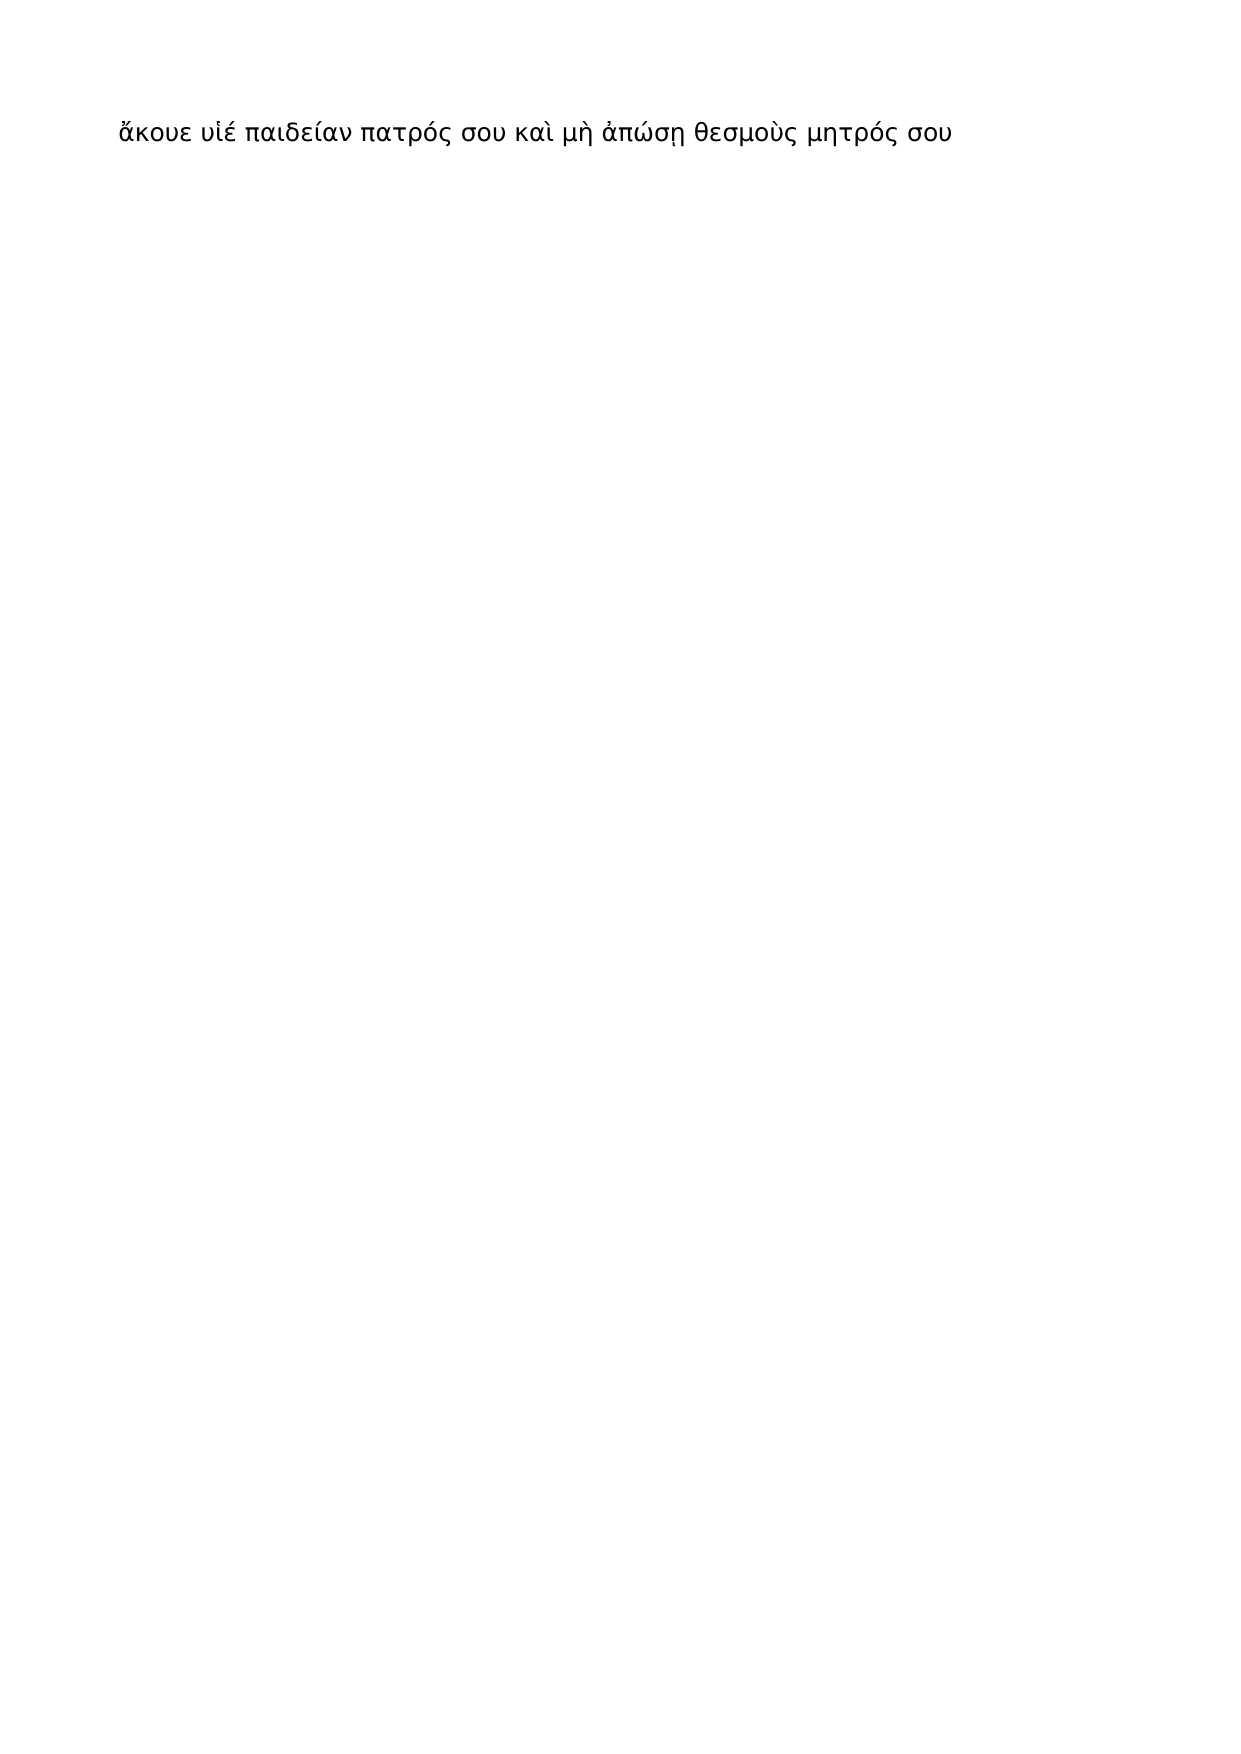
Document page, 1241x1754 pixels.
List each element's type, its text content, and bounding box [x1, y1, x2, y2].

text ἄκουε υἱέ παιδείαν πατρός σου καὶ μὴ ἀπώσῃ θεσμοὺς μητρός σου [118, 118, 1122, 147]
